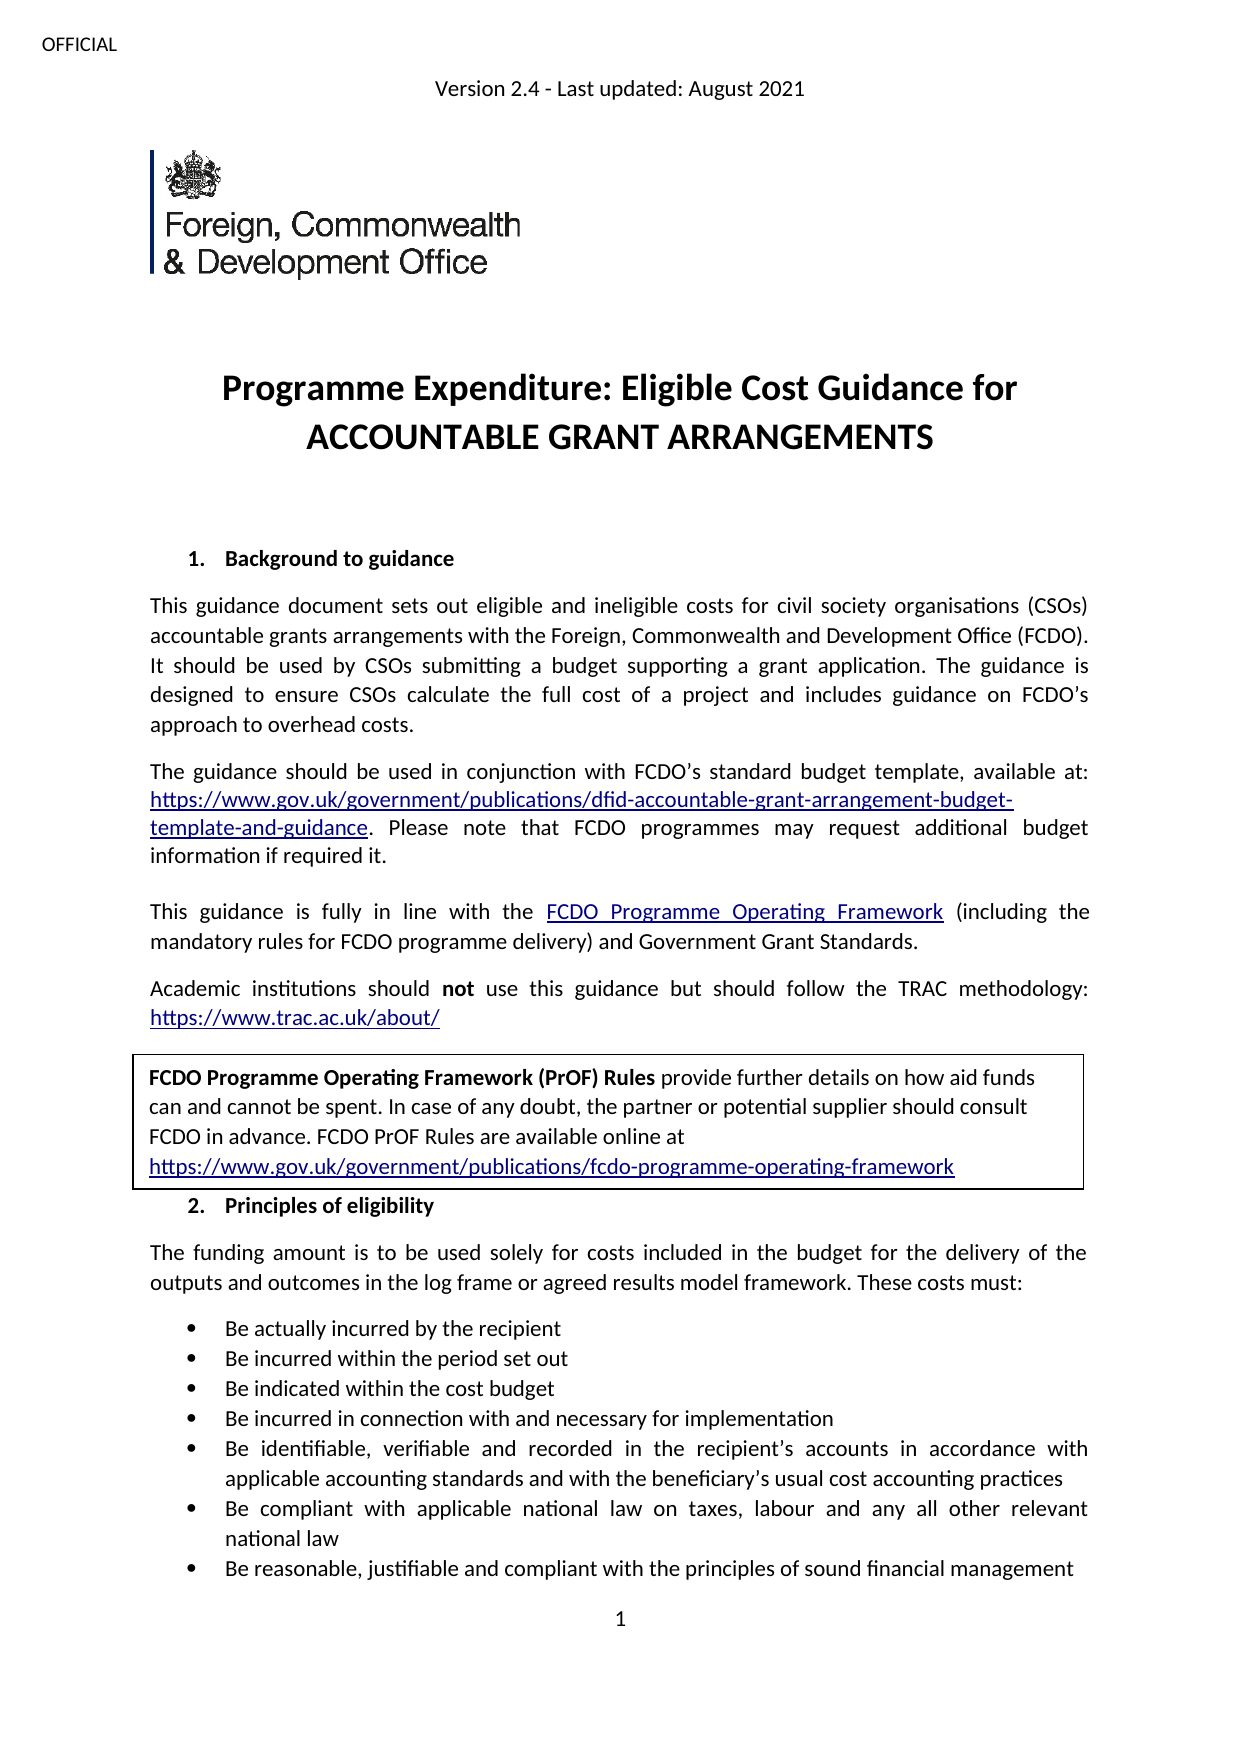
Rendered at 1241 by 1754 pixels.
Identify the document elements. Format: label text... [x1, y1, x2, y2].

text The guidance should be used in conjunction with FCDO’s standard budget template, available at: https://www.gov.uk/government/publications/dfid-accountable-grant-arrangement-budget-template-and-guidance. Please note that FCDO programmes may request additional budget information if required it. [150, 757, 1090, 869]
text The funding amount is to be used solely for costs included in the budget for the delivery of the outputs and outcomes in the log frame or agreed results model framework. These costs must: [150, 1238, 1090, 1296]
list Be compliant with applicable national law on taxes, labour and any all other relevant national law [187, 1494, 1090, 1552]
list Be actually incurred by the recipient [187, 1314, 1090, 1343]
text [134, 1055, 1083, 1188]
list Principles of eligibility [187, 1050, 1090, 1219]
list Be incurred in connection with and necessary for implementation [187, 1404, 1090, 1432]
list Be incurred within the period set out [187, 1344, 1090, 1372]
text This guidance document sets out eligible and ineligible costs for civil society organisations (CSOs) accountable grants arrangements with the Foreign, Commonwealth and Development Office (FCDO). It should be used by CSOs submitting a budget supporting a grant application. The guidance is designed to ensure CSOs calculate the full cost of a project and includes guidance on FCDO’s approach to overhead costs. [150, 591, 1090, 738]
list Be identifiable, verifiable and recorded in the recipient’s accounts in accordance with applicable accounting standards and with the beneficiary’s usual cost accounting practices [187, 1434, 1090, 1492]
list Background to guidance [187, 544, 1090, 572]
text Academic institutions should not use this guidance but should follow the TRAC methodology: https://www.trac.ac.uk/about/ [150, 974, 1090, 1032]
text This guidance is fully in line with the FCDO Programme Operating Framework (including the mandatory rules for FCDO programme delivery) and Government Grant Standards. [150, 897, 1090, 955]
text FCDO Programme Operating Framework (PrOF) Rules provide further details on how aid funds can and cannot be spent. In case of any doubt, the partner or potential supplier should consult FCDO in advance. FCDO PrOF Rules are available online at https://www.gov.uk/government/publications/fcdo-programme-operating-framework [149, 1063, 1068, 1180]
list Be indicated within the cost budget [187, 1374, 1090, 1402]
list Be reasonable, justifiable and compliant with the principles of sound financial management [187, 1554, 1090, 1582]
text Programme Expenditure: Eligible Cost Guidance for ACCOUNTABLE GRANT ARRANGEMENTS [150, 364, 1090, 459]
